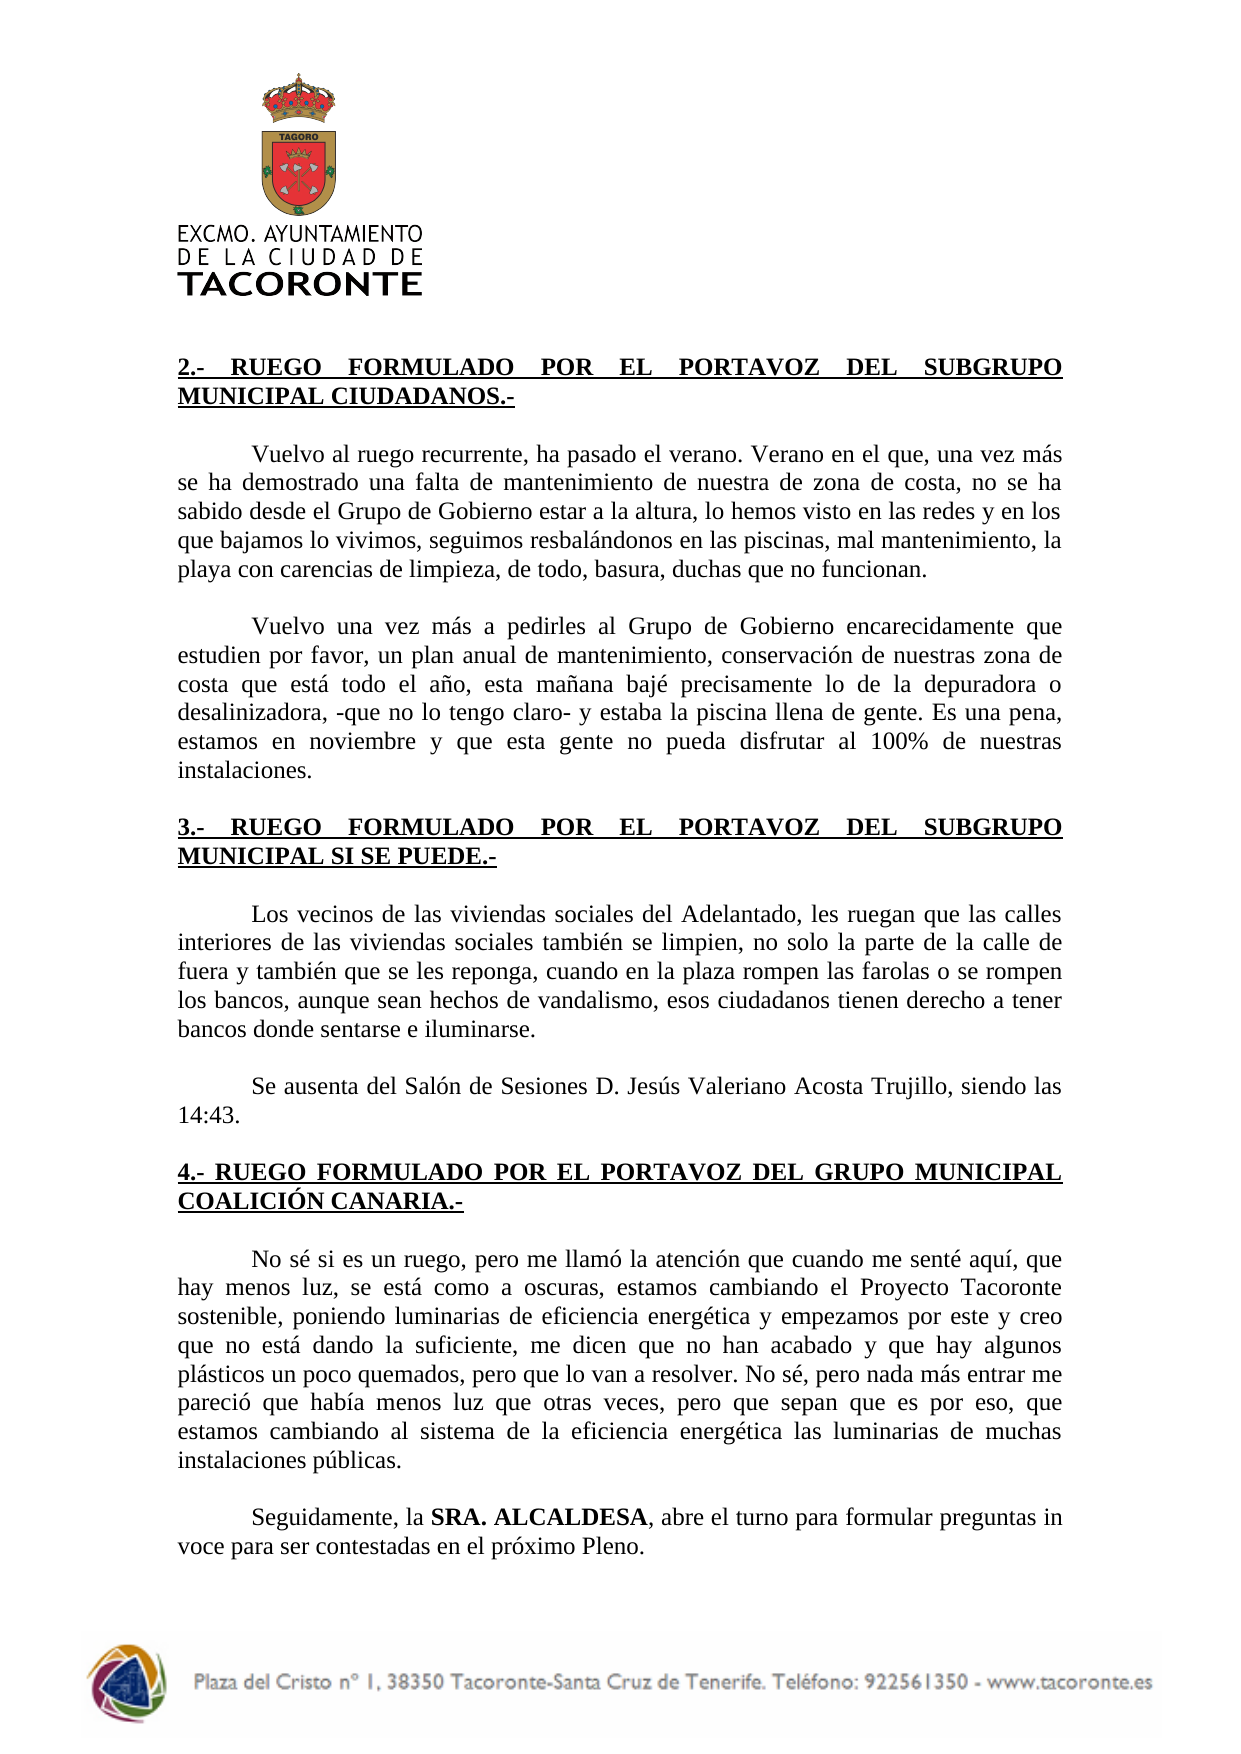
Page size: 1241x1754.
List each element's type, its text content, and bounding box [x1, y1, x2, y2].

text Seguidamente, la SRA. ALCALDESA, abre el turno para formular preguntas in voce para ser contestadas en el próximo Pleno. [177, 1502, 1063, 1560]
text Vuelvo una vez más a pedirles al Grupo de Gobierno encarecidamente que estudien por favor, un plan anual de mantenimiento, conservación de nuestras zona de costa que está todo el año, esta mañana bajé precisamente lo de la depuradora o desalinizadora, -que no lo tengo claro- y estaba la piscina llena de gente. Es una pena, estamos en noviembre y que esta gente no pueda disfrutar al 100% de nuestras instalaciones. [177, 611, 1063, 784]
picture [80, 1631, 1163, 1738]
text COALICIÓN CANARIA.- [177, 1183, 1063, 1215]
text 2.- RUEGO FORMULADO POR EL PORTAVOZ DEL SUBGRUPO [177, 352, 1063, 377]
text Los vecinos de las viviendas sociales del Adelantado, les ruegan que las calles interiores de las viviendas sociales también se limpien, no solo la parte de la calle de fuera y también que se les reponga, cuando en la plaza rompen las farolas o se rompen los bancos, aunque sean hechos de vandalismo, esos ciudadanos tienen derecho a tener bancos donde sentarse e iluminarse. [177, 899, 1063, 1042]
picture [177, 73, 422, 296]
text No sé si es un ruego, pero me llamó la atención que cuando me senté aquí, que hay menos luz, se está como a oscuras, estamos cambiando el Proyecto Tacoronte sostenible, poniendo luminarias de eficiencia energética y empezamos por este y creo que no está dando la suficiente, me dicen que no han acabado y que hay algunos plásticos un poco quemados, pero que lo van a resolver. No sé, pero nada más entrar me pareció que había menos luz que otras veces, pero que sepan que es por eso, que estamos cambiando al sistema de la eficiencia energética las luminarias de muchas instalaciones públicas. [177, 1244, 1063, 1474]
text Vuelvo al ruego recurrente, ha pasado el verano. Verano en el que, una vez más se ha demostrado una falta de mantenimiento de nuestra de zona de costa, no se ha sabido desde el Grupo de Gobierno estar a la altura, lo hemos visto en las redes y en los que bajamos lo vivimos, seguimos resbalándonos en las piscinas, mal mantenimiento, la playa con carencias de limpieza, de todo, basura, duchas que no funcionan. [177, 439, 1063, 582]
text MUNICIPAL CIUDADANOS.- [177, 378, 1063, 410]
text MUNICIPAL SI SE PUEDE.- [177, 838, 1063, 870]
text 3.- RUEGO FORMULADO POR EL PORTAVOZ DEL SUBGRUPO [177, 812, 1063, 837]
text Se ausenta del Salón de Sesiones D. Jesús Valeriano Acosta Trujillo, siendo las 14:43. [177, 1071, 1063, 1129]
text 4.- RUEGO FORMULADO POR EL PORTAVOZ DEL GRUPO MUNICIPAL [177, 1157, 1063, 1182]
